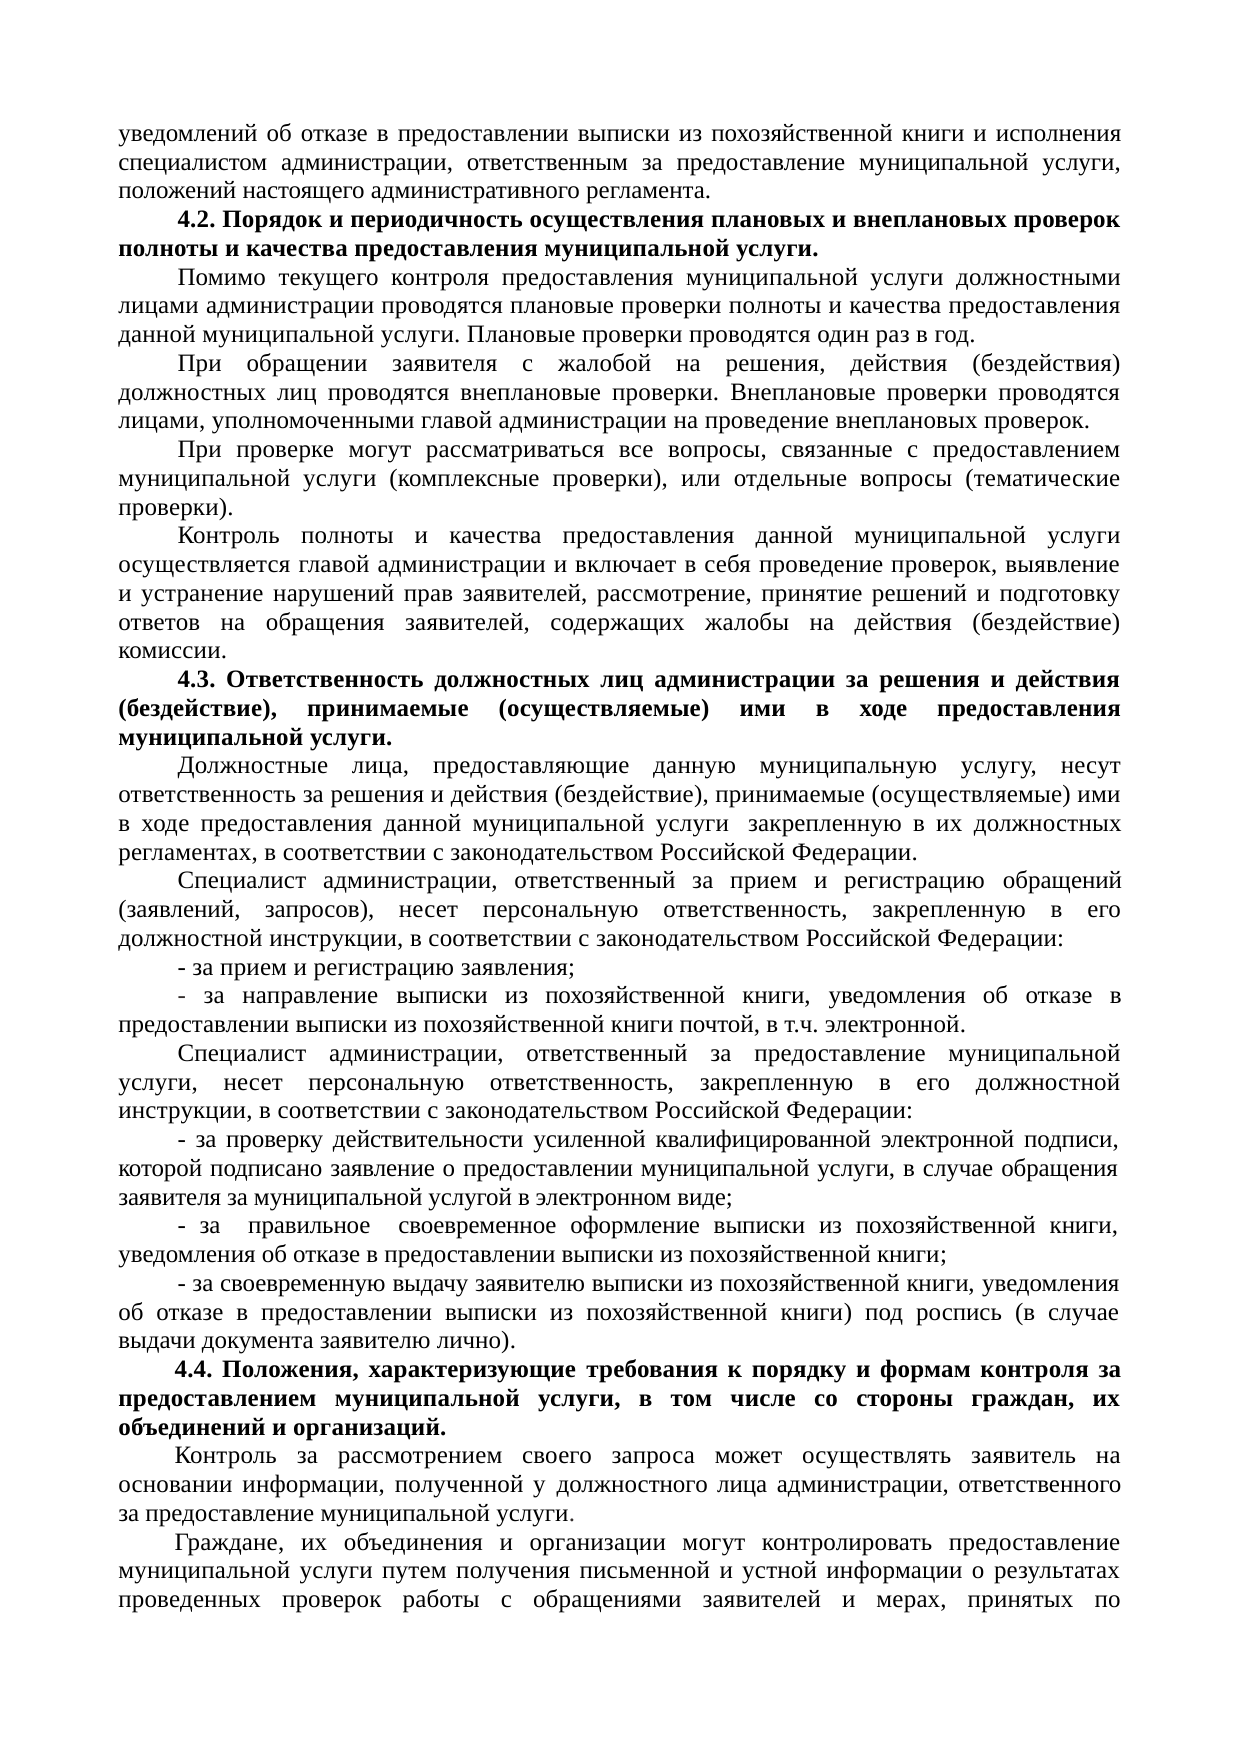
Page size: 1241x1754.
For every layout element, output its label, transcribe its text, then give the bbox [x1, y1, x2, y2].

text - за направление выписки из похозяйственной книги, уведомления об отказе в предоставлении выписки из похозяйственной книги почтой, в т.ч. электронной. [118, 981, 1122, 1038]
text - за правильное своевременное оформление выписки из похозяйственной книги, уведомления об отказе в предоставлении выписки из похозяйственной книги; [118, 1211, 1119, 1268]
text 4.2. Порядок и периодичность осуществления плановых и внеплановых проверок полноты и качества предоставления муниципальной услуги. [118, 204, 1122, 262]
text - за проверку действительности усиленной квалифицированной электронной подписи, которой подписано заявление о предоставлении муниципальной услуги, в случае обращения заявителя за муниципальной услугой в электронном виде; [118, 1124, 1119, 1211]
text Граждане, их объединения и организации могут контролировать предоставление муниципальной услуги путем получения письменной и устной информации о результатах проведенных проверок работы с обращениями заявителей и мерах, принятых по [118, 1527, 1122, 1613]
text 4.4. Положения, характеризующие требования к порядку и формам контроля за предоставлением муниципальной услуги, в том числе со стороны граждан, их объединений и организаций. [118, 1354, 1122, 1441]
text - за своевременную выдачу заявителю выписки из похозяйственной книги, уведомления об отказе в предоставлении выписки из похозяйственной книги) под роспись (в случае выдачи документа заявителю лично). [118, 1268, 1119, 1354]
text При проверке могут рассматриваться все вопросы, связанные с предоставлением муниципальной услуги (комплексные проверки), или отдельные вопросы (тематические проверки). [118, 434, 1122, 521]
text Помимо текущего контроля предоставления муниципальной услуги должностными лицами администрации проводятся плановые проверки полноты и качества предоставления данной муниципальной услуги. Плановые проверки проводятся один раз в год. [118, 262, 1122, 348]
text Контроль полноты и качества предоставления данной муниципальной услуги осуществляется главой администрации и включает в себя проведение проверок, выявление и устранение нарушений прав заявителей, рассмотрение, принятие решений и подготовку ответов на обращения заявителей, содержащих жалобы на действия (бездействие) комиссии. [118, 521, 1122, 664]
text Специалист администрации, ответственный за предоставление муниципальной услуги, несет персональную ответственность, закрепленную в его должностной инструкции, в соответствии с законодательством Российской Федерации: [118, 1038, 1122, 1124]
text Специалист администрации, ответственный за прием и регистрацию обращений (заявлений, запросов), несет персональную ответственность, закрепленную в его должностной инструкции, в соответствии с законодательством Российской Федерации: [118, 866, 1122, 952]
text 4.3. Ответственность должностных лиц администрации за решения и действия (бездействие), принимаемые (осуществляемые) ими в ходе предоставления муниципальной услуги. [118, 664, 1122, 751]
text уведомлений об отказе в предоставлении выписки из похозяйственной книги и исполнения специалистом администрации, ответственным за предоставление муниципальной услуги, положений настоящего административного регламента. [118, 118, 1122, 204]
text При обращении заявителя с жалобой на решения, действия (бездействия) должностных лиц проводятся внеплановые проверки. Внеплановые проверки проводятся лицами, уполномоченными главой администрации на проведение внеплановых проверок. [118, 348, 1122, 434]
text Контроль за рассмотрением своего запроса может осуществлять заявитель на основании информации, полученной у должностного лица администрации, ответственного за предоставление муниципальной услуги. [118, 1441, 1122, 1527]
text - за прием и регистрацию заявления; [118, 952, 1122, 981]
text Должностные лица, предоставляющие данную муниципальную услугу, несут ответственность за решения и действия (бездействие), принимаемые (осуществляемые) ими в ходе предоставления данной муниципальной услуги закрепленную в их должностных регламентах, в соответствии с законодательством Российской Федерации. [118, 751, 1122, 866]
